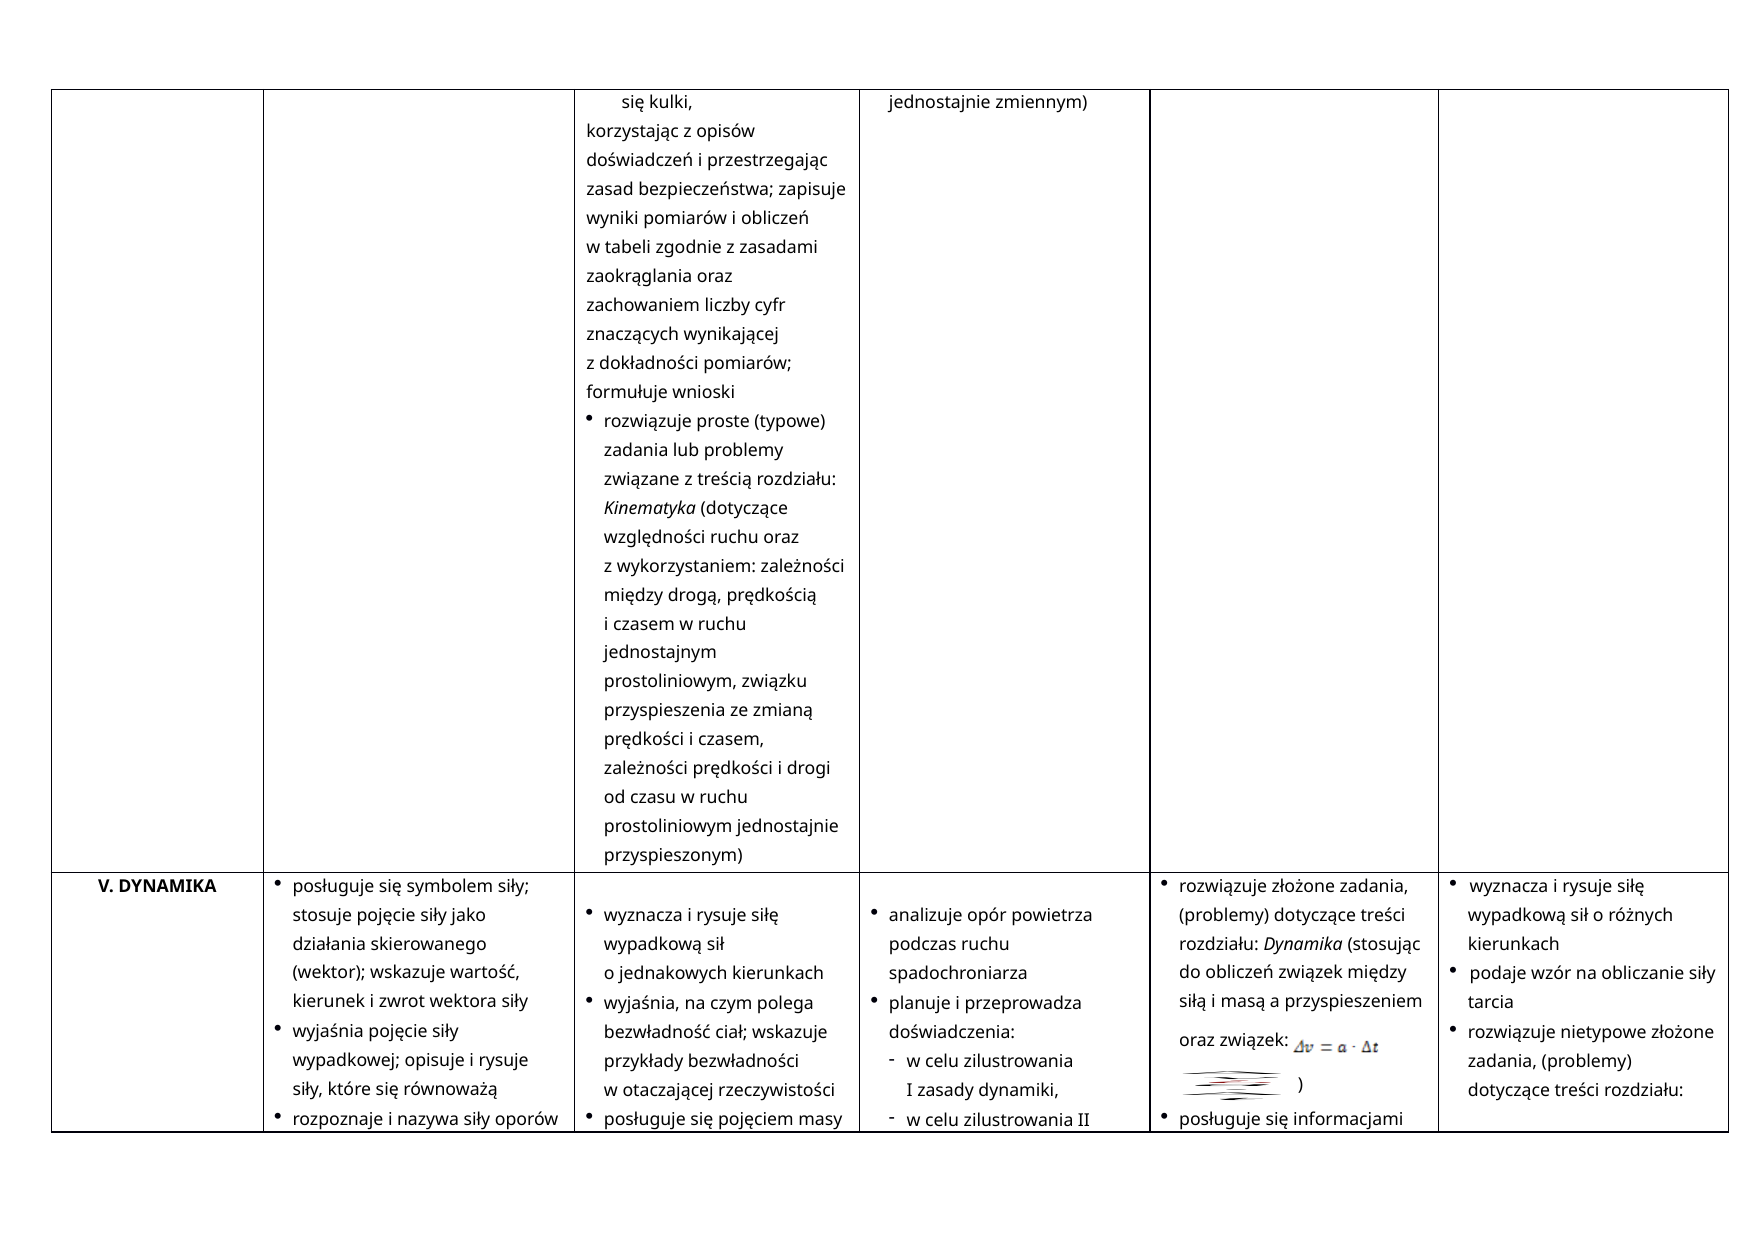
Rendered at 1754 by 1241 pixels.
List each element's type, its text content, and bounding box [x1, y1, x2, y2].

table_cell wskazuje przykłady ciał będących w ruchu w otaczającej rzeczywistości wyróżnia pojęcia toru i drogi i wykorzystuje je do opisu ruchu; podaje jednostkę drogi w układzie SI; przelicza jednostki drogi odróżnia ruch prostoliniowy od ruchu krzywoliniowego; podaje przykłady ruchów: prostoliniowego i krzywoliniowego nazywa ruchem jednostajnym ruch, w którym droga przebyta w jednostkowych przedziałach czasu jest stała; podaje przykłady ruchu jednostajnego w otaczającej rzeczywistości posługuje się pojęciem prędkości do opisu ruchu prostoliniowego; opisuje ruch jednostajny prostoliniowy; podaje jednostkę prędkości w układzie SI odczytuje prędkość i przebytą odległość z wykresów zależności drogi i prędkości od czasu odróżnia ruch niejednostajny (zmienny) od ruchu jednostajnego; podaje przykłady ruchu niejednostajnego w otaczającej rzeczywistości rozróżnia pojęcia: prędkość chwilowa i prędkość średnia posługuje się pojęciem przyspieszenia do opisu ruchu prostoliniowego jednostajnie przyspieszonego i jednostajnie opóźnionego; podaje jednostkę przyspieszenia w układzie SI odczytuje przyspieszenie i prędkość z wykresów zależności przyspieszenia i prędkości od czasu dla ruchu prostoliniowego jednostajnie przyspieszonego; rozpoznaje proporcjonalność prostą rozpoznaje zależność rosnącą na podstawie danych z tabeli lub na podstawie wykresu zależności drogi od czasu w ruchu jednostajnie przyspieszonym identyfikuje rodzaj ruchu na podstawie wykresów zależności drogi, prędkości i przyspieszenia od czasu; rozpoznaje proporcjonalność prostą odczytuje dane z wykresów zależności drogi, prędkości i przyspieszenia od czasu dla ruchów prostoliniowych: jednostajnego i jednostajnie przyspieszonego przelicza wielokrotności i podwielokrotności (mili-, centy-, kilo-, mega-) oraz jednostki czasu (sekunda, minuta, godzina) wyodrębnia z tekstów i rysunków informacje kluczowe [264, 90, 574, 872]
table_cell posługuje się symbolem siły; stosuje pojęcie siły jako działania skierowanego (wektor); wskazuje wartość, kierunek i zwrot wektora siły wyjaśnia pojęcie siły wypadkowej; opisuje i rysuje siły, które się równoważą rozpoznaje i nazywa siły oporów ruchu; podaje ich przykłady w otaczającej rzeczywistości podaje treść pierwszej zasady dynamiki Newtona podaje treść drugiej zasady dynamiki Newtona; definiuje jednostkę siły w układzie SI (1 N) i posługuje się jednostką siły rozpoznaje i nazywa siły działające na spadające ciała (siły ciężkości i oporów ruchu) podaje treść trzeciej zasady dynamiki Newtona posługuje się pojęciem sił oporów ruchu; podaje ich przykłady w różnych sytuacjach praktycznych i opisuje wpływ na poruszające się ciała rozróżnia tarcie statyczne i kinetyczne rozpoznaje zależność rosnącą bądź malejącą oraz proporcjonalność prostą na podstawie danych z tabeli; posługuje się proporcjonalnością prostą przeprowadza doświadczenia: badanie spadania ciał, badanie wzajemnego oddziaływania ciał badanie, od czego zależy tarcie, korzystając z opisów doświadczeń, przestrzegając zasad bezpieczeństwa; zapisuje wyniki i formułuje wnioski przelicza wielokrotności i podwielokrotności (mili-, centy-, kilo-, mega-) wyodrębnia z tekstów i rysunków informacje kluczowe [264, 873, 574, 1131]
table_cell wyznacza i rysuje siłę wypadkową sił o jednakowych kierunkach wyjaśnia, na czym polega bezwładność ciał; wskazuje przykłady bezwładności w otaczającej rzeczywistości posługuje się pojęciem masy jako miary bezwładności ciał analizuje zachowanie się ciał na podstawie pierwszej zasady dynamiki analizuje zachowanie się ciał na podstawie drugiej zasady dynamiki opisuje spadek swobodny jako przykład ruchu jednostajnie przyspieszonego porównuje czas spadania swobodnego i rzeczywistego różnych ciał z danej wysokości opisuje wzajemne oddziaływanie ciał, posługując się trzecią zasadą dynamiki opisuje zjawisko odrzutu i wskazuje jego przykłady w otaczającej rzeczywistości analizuje i wyjaśnia wyniki przeprowadzonego doświadczenia; podaje przyczynę działania siły tarcia i wyjaśnia, od czego zależy jej wartość stosuje pojęcie siły tarcia jako działania skierowanego (wektor); wskazuje wartość, kierunek i zwrot siły tarcia opisuje i rysuje siły działające na ciało wprawiane w ruch (lub poruszające się) oraz wyznacza i rysuje siłę wypadkową opisuje znaczenie tarcia w życiu codziennym; wyjaśnia na przykładach, kiedy tarcie i inne opory ruchu są pożyteczne, a kiedy niepożądane oraz wymienia sposoby zmniejszania lub zwiększania oporów ruchu (tarcia) stosuje do obliczeń: związek między siłą i masą a przyspieszeniem, związek między siłą ciężkości, masą i przyspieszeniem grawitacyjnym; oblicza i zapisuje wynik zgodnie z zasadami zaokrąglania oraz zachowaniem liczby cyfr znaczących wynikającej z danych przeprowadza doświadczenia: badanie bezwładności ciał, badanie ruchu ciała pod wpływem działania sił, które się nie równoważą, demonstracja zjawiska odrzutu, korzystając z opisów doświadczeń i przestrzegając zasad bezpieczeństwa; zapisuje wyniki pomiarów wraz z ich jednostkami oraz z uwzględnieniem informacji o niepewności, analizuje je i formułuje wnioski rozwiązuje proste (typowe) zadania lub problemy dotyczące treści rozdziału: Dynamika (z wykorzystaniem: pierwszej zasady dynamiki Newtona, związku między siłą i masą a przyspieszeniem oraz zadania dotyczące swobodnego spadania ciał, wzajemnego oddziaływania ciał i występowania oporów ruchu [575, 873, 859, 1131]
table_cell V. DYNAMIKA [52, 873, 263, 1131]
table_cell wyznacza i rysuje siłę wypadkową sił o różnych kierunkach podaje wzór na obliczanie siły tarcia rozwiązuje nietypowe złożone zadania, (problemy) dotyczące treści rozdziału: [1439, 873, 1728, 1131]
table_cell rozwiązuje złożone zadania, (problemy) dotyczące treści rozdziału: Dynamika (stosując do obliczeń związek między siłą i masą a przyspieszeniem oraz związek: ) posługuje się informacjami [1151, 873, 1438, 1131]
table_cell rozwiązuje złożone zadania(problemy) dotyczące treści rozdziału: Kinematyka (z wykorzystaniem wzorów: i oraz związane z analizą wykresów zależności drogi i prędkości od czasu dla ruchów prostoliniowych: jednostajnego i jednostajnie zmiennego) posługuje się informacjami pochodzącymi z analizy przeczytanych tekstów (w tym popularnonaukowych) dotyczących ruchu (np. urządzeń do pomiaru przyspieszenia) [1151, 90, 1438, 872]
table_cell opisuje zależność drogi od czasu w ruchu jednostajnie przyspieszonym, gdy prędkość początkowa jest równa zero; stosuje tę zależność do obliczeń posługuje się wzorem: , wyznacza przyspieszenie ciała na podstawie wzoru realizuje projekt: Prędkość wokół nas (lub inny związany z treściami rozdziału Kinematyka) [1439, 90, 1728, 872]
table_cell analizuje opór powietrza podczas ruchu spadochroniarza planuje i przeprowadza doświadczenia: w celu zilustrowania I zasady dynamiki, w celu zilustrowania II [860, 873, 1149, 1131]
table_cell jednostajnie zmiennym) [860, 90, 1149, 872]
table_cell [52, 90, 263, 872]
table_cell się kulki, korzystając z opisów doświadczeń i przestrzegając zasad bezpieczeństwa; zapisuje wyniki pomiarów i obliczeń w tabeli zgodnie z zasadami zaokrąglania oraz zachowaniem liczby cyfr znaczących wynikającej z dokładności pomiarów; formułuje wnioski rozwiązuje proste (typowe) zadania lub problemy związane z treścią rozdziału: Kinematyka (dotyczące względności ruchu oraz z wykorzystaniem: zależności między drogą, prędkością i czasem w ruchu jednostajnym prostoliniowym, związku przyspieszenia ze zmianą prędkości i czasem, zależności prędkości i drogi od czasu w ruchu prostoliniowym jednostajnie przyspieszonym) [575, 90, 859, 872]
